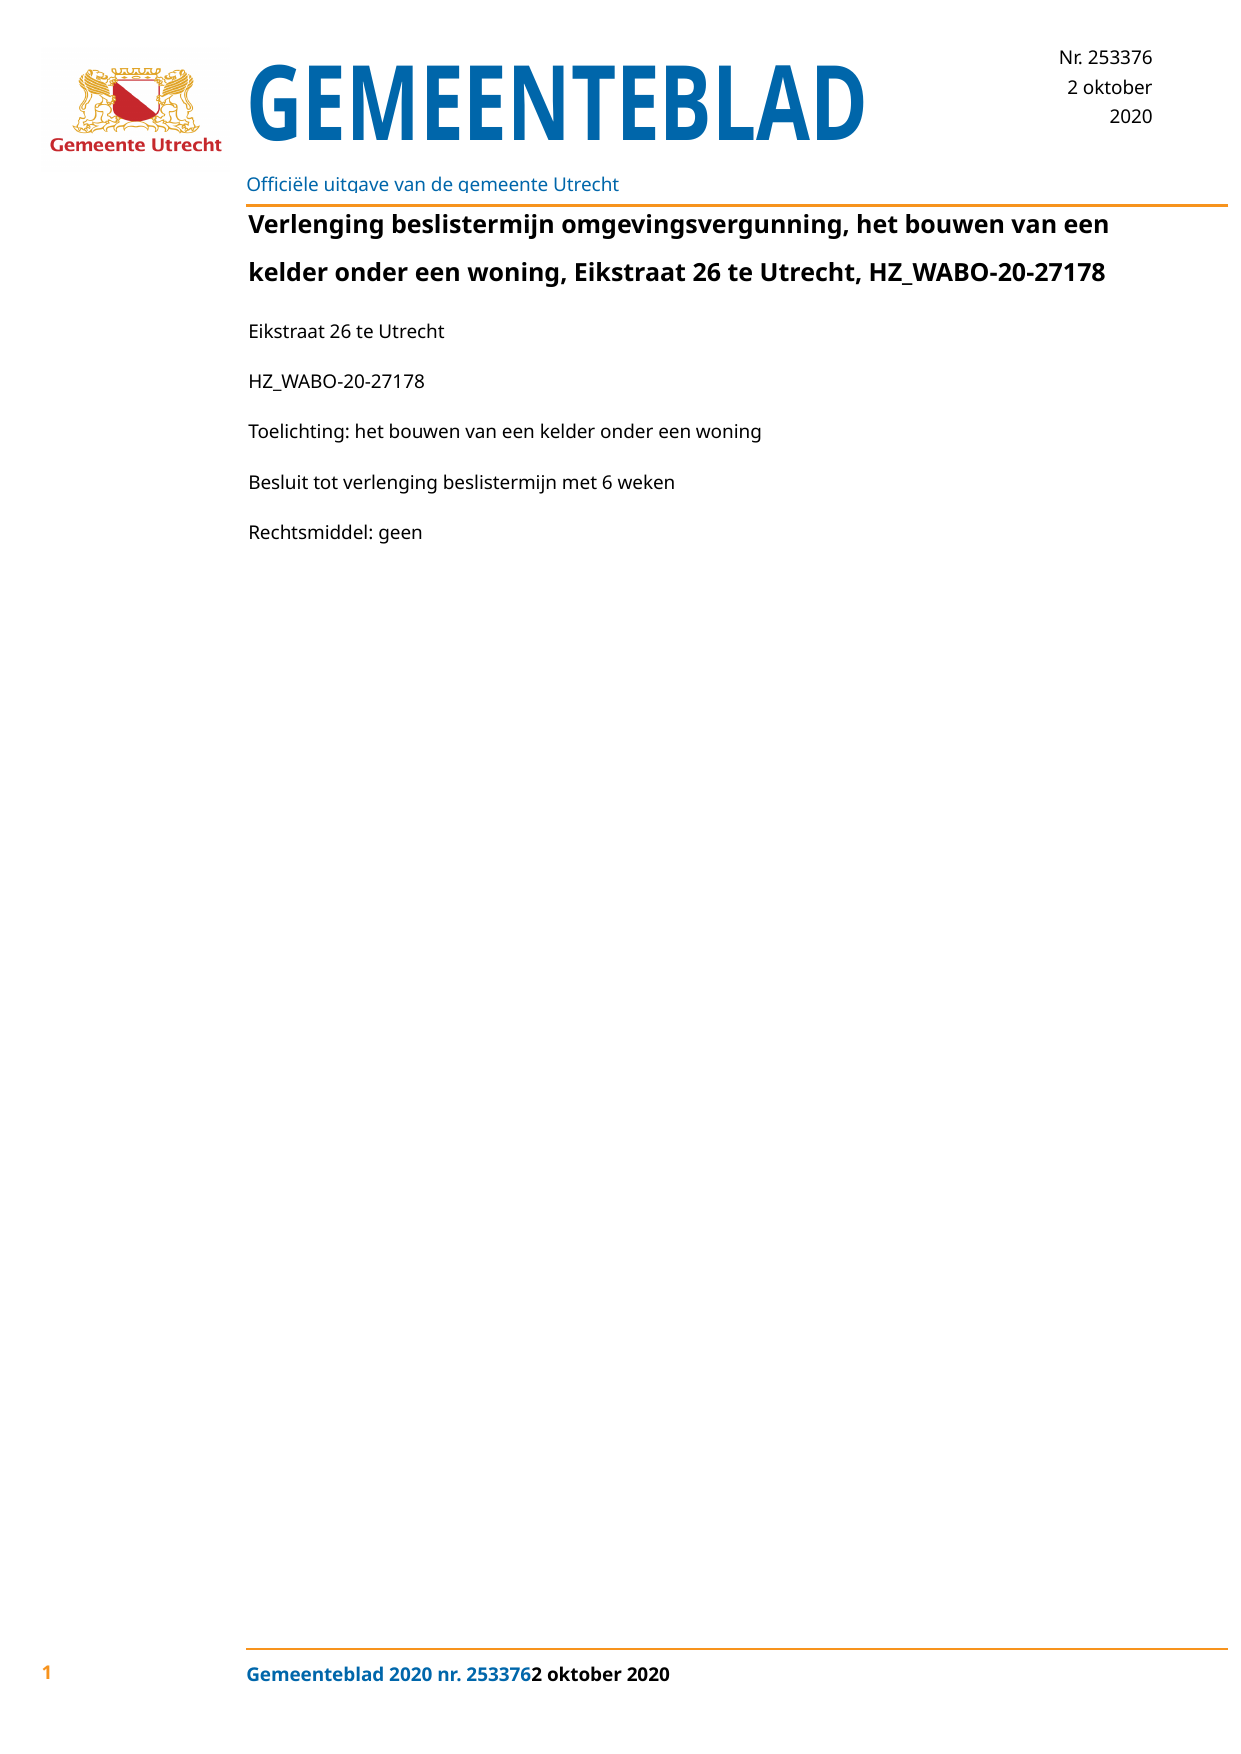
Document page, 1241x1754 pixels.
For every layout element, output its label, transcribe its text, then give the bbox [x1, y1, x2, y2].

picture [41, 47, 231, 172]
text Eikstraat 26 te Utrecht [248, 318, 1152, 344]
text Verlenging beslistermijn omgevingsvergunning, het bouwen van een kelder onder een woning, Eikstraat 26 te Utrecht, HZ_WABO-20-27178 [248, 207, 1152, 288]
text HZ_WABO-20-27178 [248, 368, 1152, 394]
text Besluit tot verlenging beslistermijn met 6 weken [248, 469, 1152, 495]
text Toelichting: het bouwen van een kelder onder een woning [248, 419, 1152, 444]
text Rechtsmiddel: geen [248, 519, 1152, 545]
